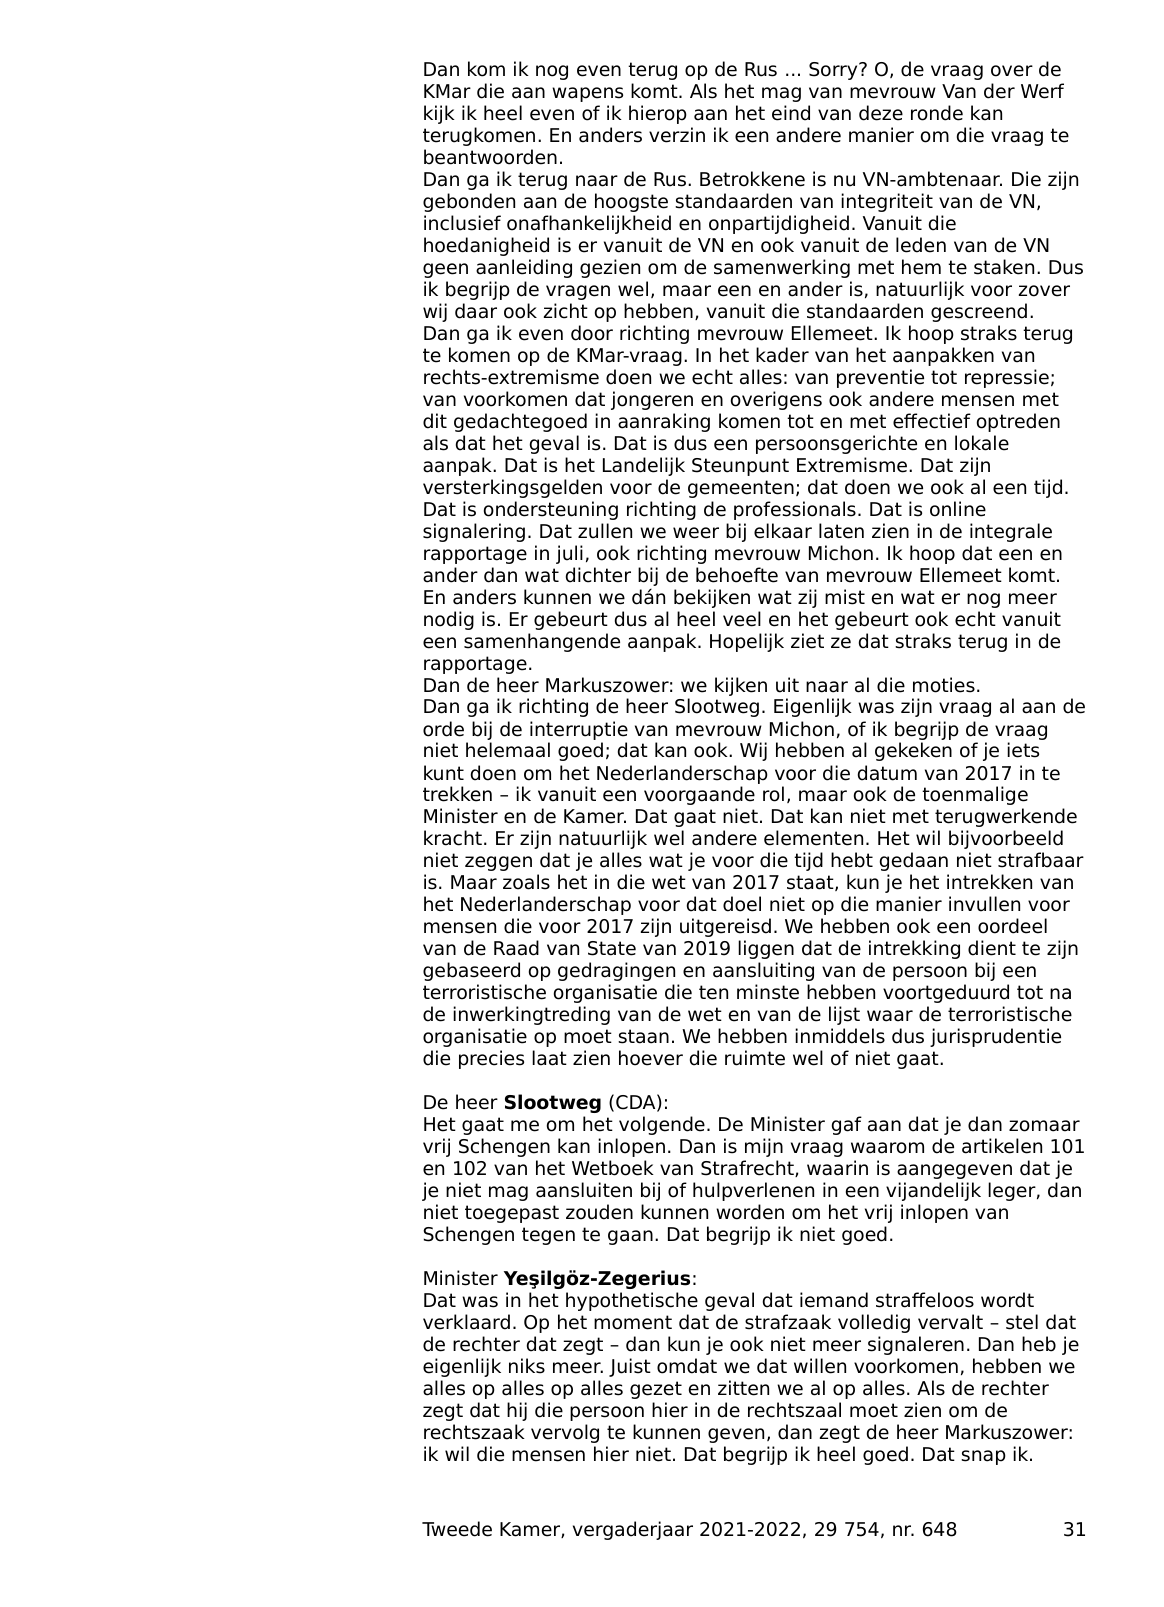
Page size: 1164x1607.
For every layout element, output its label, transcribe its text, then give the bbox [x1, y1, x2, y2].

text Dan kom ik nog even terug op de Rus ... Sorry? O, de vraag over de KMar die aan wapens komt. Als het mag van mevrouw Van der Werf kijk ik heel even of ik hierop aan het eind van deze ronde kan terugkomen. En anders verzin ik een andere manier om die vraag te beantwoorden. [422, 59, 1087, 169]
text Dan ga ik richting de heer Slootweg. Eigenlijk was zijn vraag al aan de orde bij de interruptie van mevrouw Michon, of ik begrijp de vraag niet helemaal goed; dat kan ook. Wij hebben al gekeken of je iets kunt doen om het Nederlanderschap voor die datum van 2017 in te trekken – ik vanuit een voorgaande rol, maar ook de toenmalige Minister en de Kamer. Dat gaat niet. Dat kan niet met terugwerkende kracht. Er zijn natuurlijk wel andere elementen. Het wil bijvoorbeeld niet zeggen dat je alles wat je voor die tijd hebt gedaan niet strafbaar is. Maar zoals het in die wet van 2017 staat, kun je het intrekken van het Nederlanderschap voor dat doel niet op die manier invullen voor mensen die voor 2017 zijn uitgereisd. We hebben ook een oordeel van de Raad van State van 2019 liggen dat de intrekking dient te zijn gebaseerd op gedragingen en aansluiting van de persoon bij een terroristische organisatie die ten minste hebben voortgeduurd tot na de inwerkingtreding van de wet en van de lijst waar de terroristische organisatie op moet staan. We hebben inmiddels dus jurisprudentie die precies laat zien hoever die ruimte wel of niet gaat. [422, 696, 1087, 1070]
text Het gaat me om het volgende. De Minister gaf aan dat je dan zomaar vrij Schengen kan inlopen. Dan is mijn vraag waarom de artikelen 101 en 102 van het Wetboek van Strafrecht, waarin is aangegeven dat je je niet mag aansluiten bij of hulpverlenen in een vijandelijk leger, dan niet toegepast zouden kunnen worden om het vrij inlopen van Schengen tegen te gaan. Dat begrijp ik niet goed. [422, 1114, 1087, 1246]
text Dan ga ik terug naar de Rus. Betrokkene is nu VN-ambtenaar. Die zijn gebonden aan de hoogste standaarden van integriteit van de VN, inclusief onafhankelijkheid en onpartijdigheid. Vanuit die hoedanigheid is er vanuit de VN en ook vanuit de leden van de VN geen aanleiding gezien om de samenwerking met hem te staken. Dus ik begrijp de vragen wel, maar een en ander is, natuurlijk voor zover wij daar ook zicht op hebben, vanuit die standaarden gescreend. [422, 169, 1087, 323]
text Minister Yeşilgöz-Zegerius: [422, 1268, 1087, 1290]
text De heer Slootweg (CDA): [422, 1092, 1087, 1114]
text Dan ga ik even door richting mevrouw Ellemeet. Ik hoop straks terug te komen op de KMar-vraag. In het kader van het aanpakken van rechts-extremisme doen we echt alles: van preventie tot repressie; van voorkomen dat jongeren en overigens ook andere mensen met dit gedachtegoed in aanraking komen tot en met effectief optreden als dat het geval is. Dat is dus een persoonsgerichte en lokale aanpak. Dat is het Landelijk Steunpunt Extremisme. Dat zijn versterkingsgelden voor de gemeenten; dat doen we ook al een tijd. Dat is ondersteuning richting de professionals. Dat is online signalering. Dat zullen we weer bij elkaar laten zien in de integrale rapportage in juli, ook richting mevrouw Michon. Ik hoop dat een en ander dan wat dichter bij de behoefte van mevrouw Ellemeet komt. En anders kunnen we dán bekijken wat zij mist en wat er nog meer nodig is. Er gebeurt dus al heel veel en het gebeurt ook echt vanuit een samenhangende aanpak. Hopelijk ziet ze dat straks terug in de rapportage. [422, 323, 1087, 674]
text Dat was in het hypothetische geval dat iemand straffeloos wordt verklaard. Op het moment dat de strafzaak volledig vervalt – stel dat de rechter dat zegt – dan kun je ook niet meer signaleren. Dan heb je eigenlijk niks meer. Juist omdat we dat willen voorkomen, hebben we alles op alles op alles gezet en zitten we al op alles. Als de rechter zegt dat hij die persoon hier in de rechtszaal moet zien om de rechtszaak vervolg te kunnen geven, dan zegt de heer Markuszower: ik wil die mensen hier niet. Dat begrijp ik heel goed. Dat snap ik. [422, 1290, 1087, 1466]
text Dan de heer Markuszower: we kijken uit naar al die moties. [422, 674, 1087, 696]
